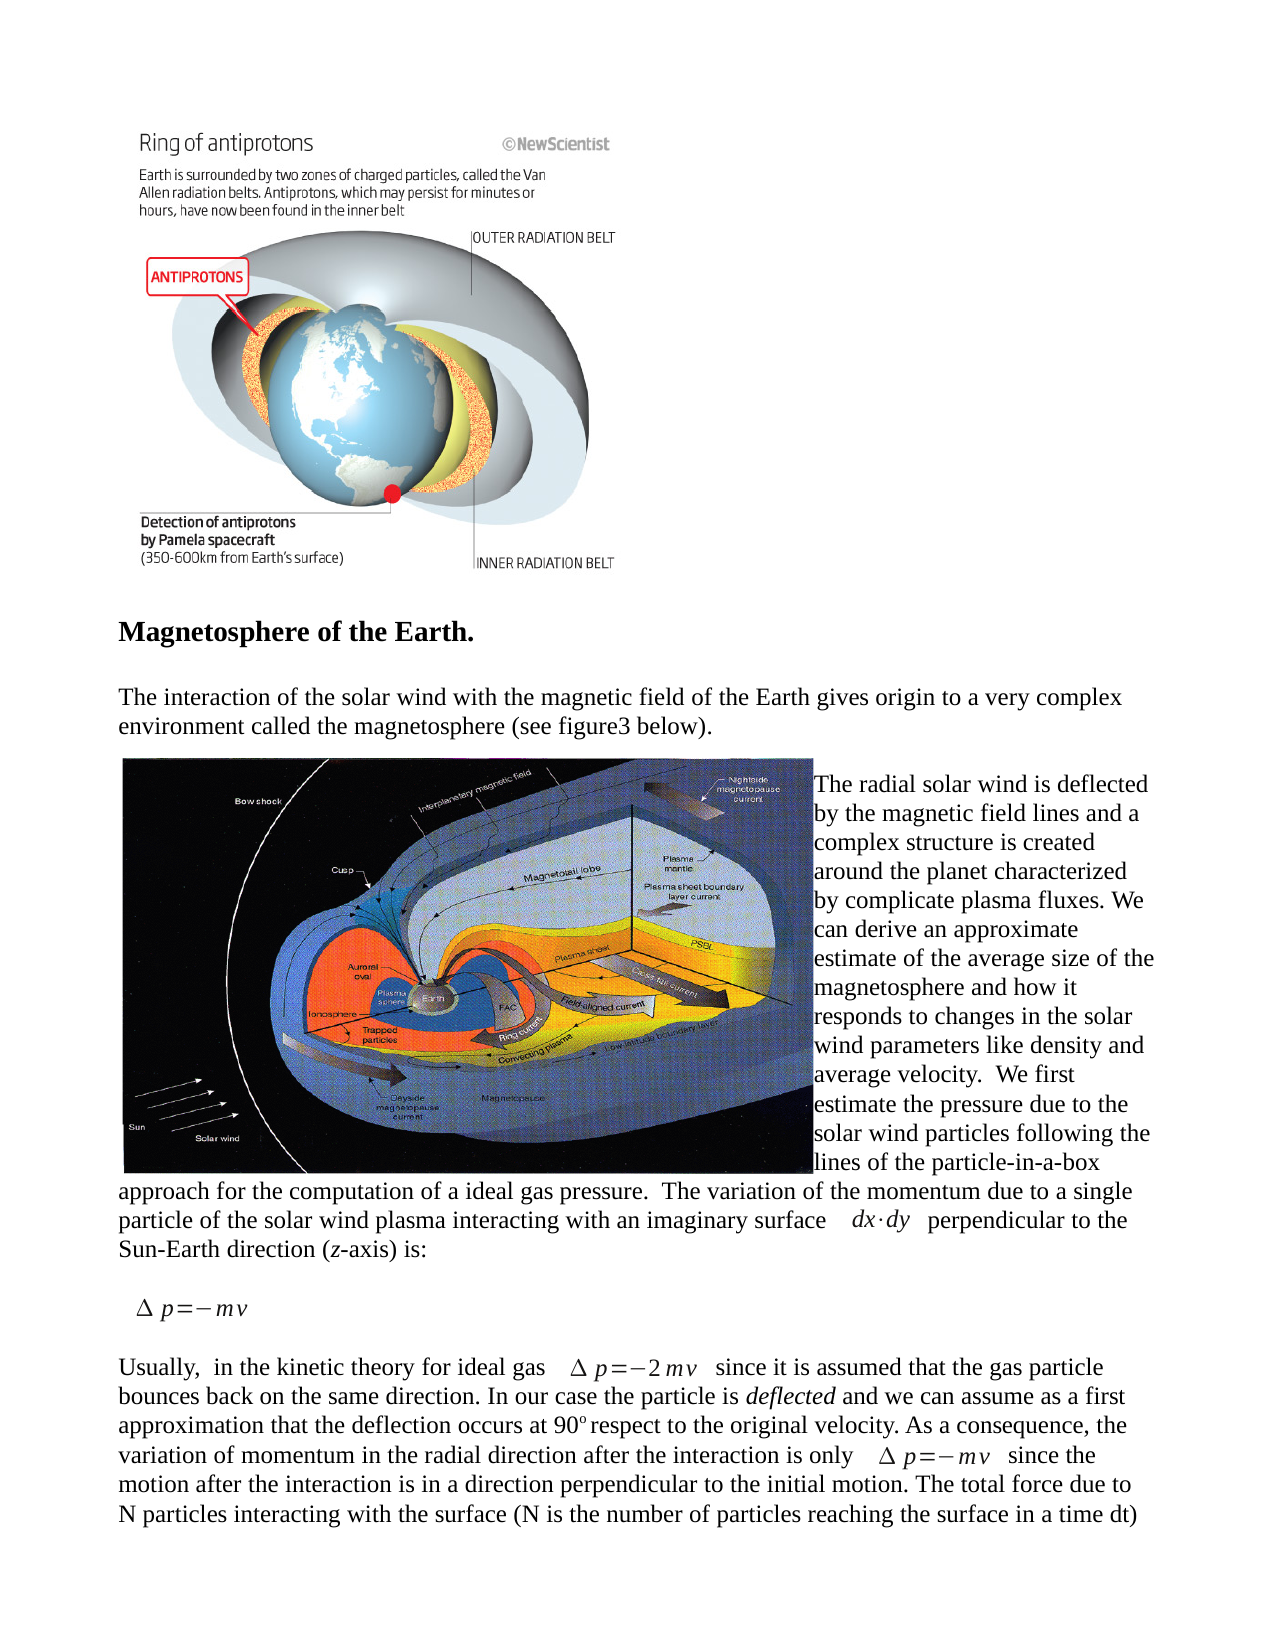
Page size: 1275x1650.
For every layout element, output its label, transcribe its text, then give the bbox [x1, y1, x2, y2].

text The interaction of the solar wind with the magnetic field of the Earth gives origin to a very complex environment called the magnetosphere (see figure3 below). [118, 682, 1158, 740]
text Magnetosphere of the Earth. [118, 614, 1158, 648]
picture [137, 131, 622, 582]
text N particles interacting with the surface (N is the number of particles reaching the surface in a time dt) [118, 1498, 1158, 1527]
picture [122, 758, 814, 1174]
text The radial solar wind is deflected by the magnetic field lines and a complex structure is created around the planet characterized by complicate plasma fluxes. We can derive an approximate estimate of the average size of the magnetosphere and how it responds to changes in the solar wind parameters like density and average velocity. We first estimate the pressure due to the solar wind particles following the lines of the particle-in-a-box approach for the computation of a ideal gas pressure. The variation of the momentum due to a single particle of the solar wind plasma interacting with an imaginary surface perpendicular to the Sun-Earth direction (z-axis) is: [118, 769, 1158, 1263]
text Usually, in the kinetic theory for ideal gas since it is assumed that the gas particle bounces back on the same direction. In our case the particle is deflected and we can assume as a first approximation that the deflection occurs at 90o respect to the original velocity. As a consequence, the variation of momentum in the radial direction after the interaction is only since the motion after the interaction is in a direction perpendicular to the initial motion. The total force due to [118, 1351, 1158, 1498]
